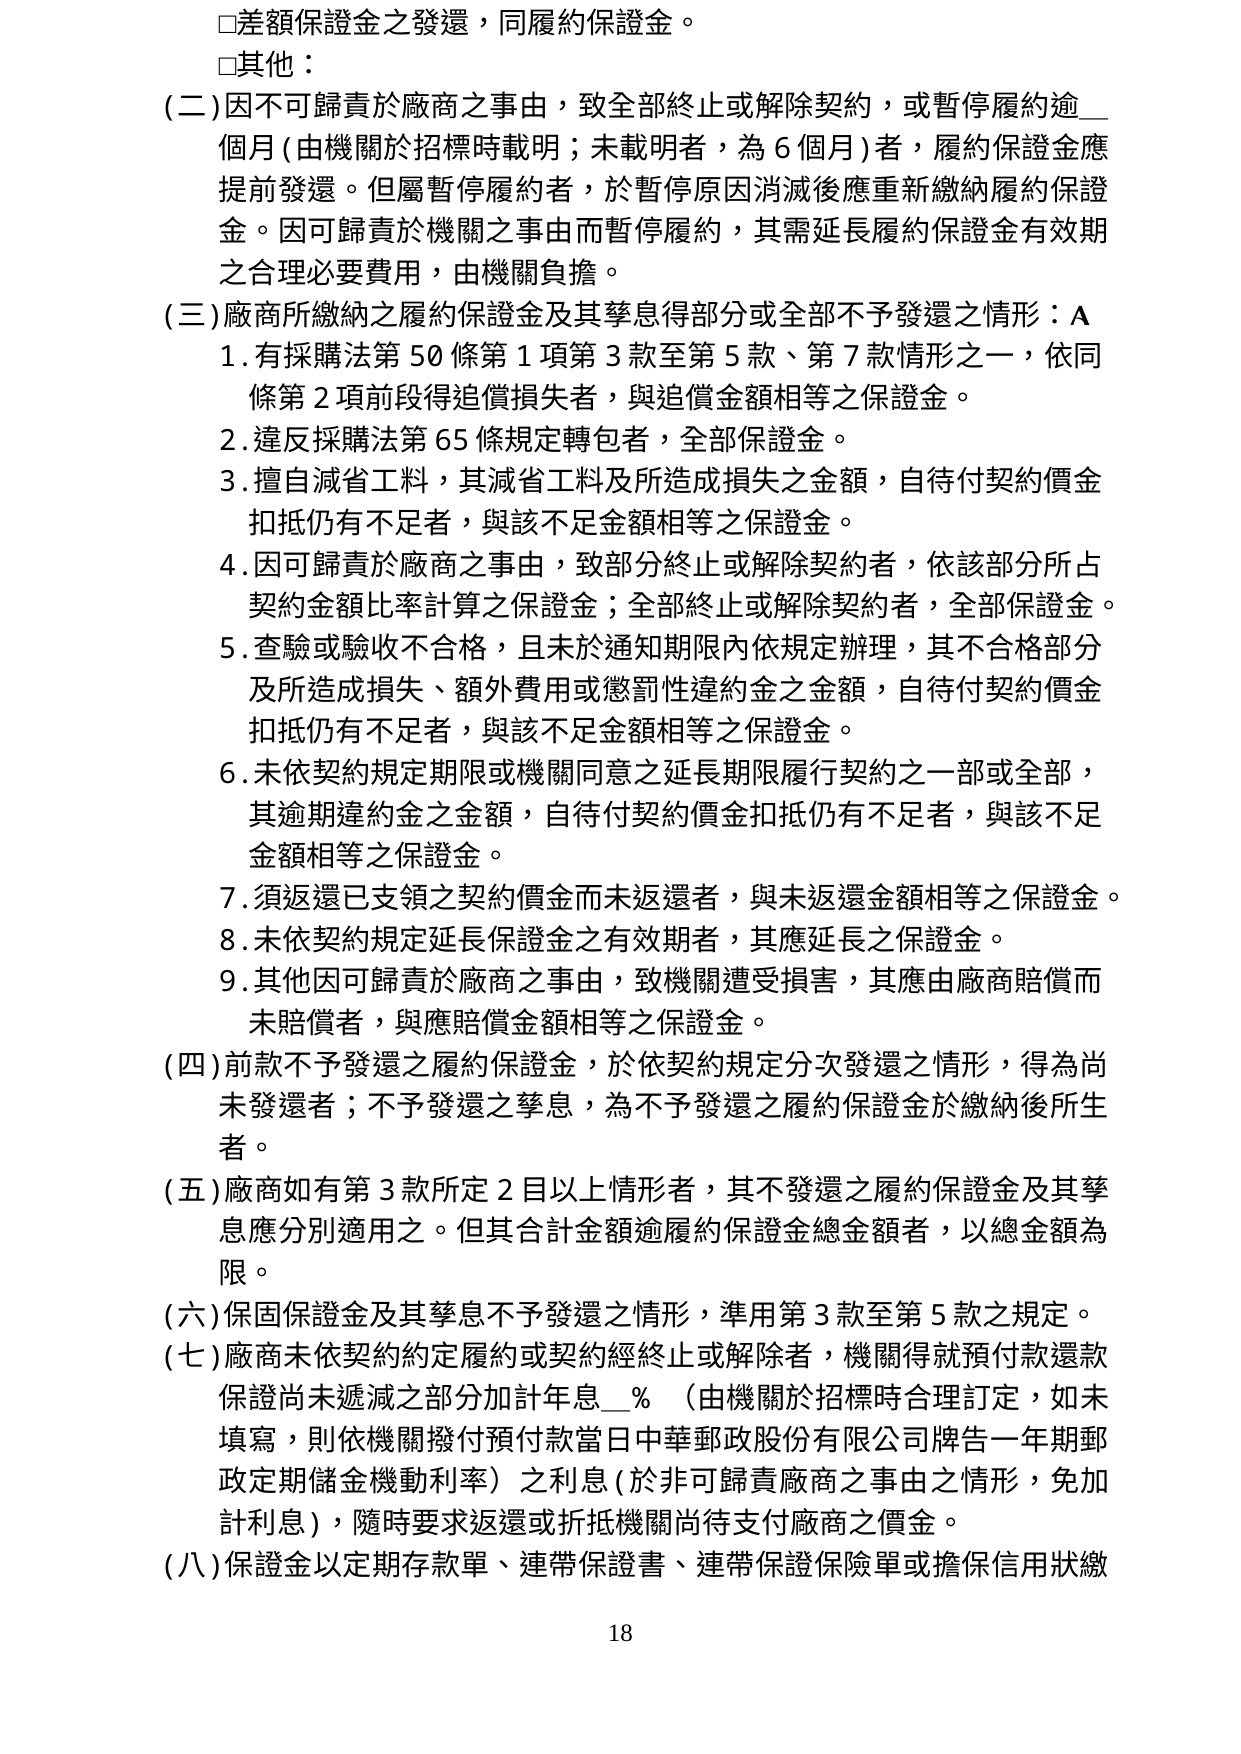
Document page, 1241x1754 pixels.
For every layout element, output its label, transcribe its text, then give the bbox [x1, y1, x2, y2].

text 6.未依契約規定期限或機關同意之延長期限履行契約之一部或全部，其逾期違約金之金額，自待付契約價金扣抵仍有不足者，與該不足金額相等之保證金。 [218, 750, 1104, 875]
text 1.有採購法第50條第1項第3款至第5款、第7款情形之一，依同條第2項前段得追償損失者，與追償金額相等之保證金。 [218, 333, 1104, 417]
text (六)保固保證金及其孳息不予發還之情形，準用第3款至第5款之規定。 [159, 1292, 1110, 1333]
text 2.違反採購法第65條規定轉包者，全部保證金。 [218, 417, 1104, 458]
text (三)廠商所繳納之履約保證金及其孳息得部分或全部不予發還之情形： [159, 292, 1110, 333]
text (七)廠商未依契約約定履約或契約經終止或解除者，機關得就預付款還款保證尚未遞減之部分加計年息＿% （由機關於招標時合理訂定，如未填寫，則依機關撥付預付款當日中華郵政股份有限公司牌告一年期郵政定期儲金機動利率）之利息(於非可歸責廠商之事由之情形，免加計利息)，隨時要求返還或折抵機關尚待支付廠商之價金。 [159, 1333, 1110, 1542]
text (八)保證金以定期存款單、連帶保證書、連帶保證保險單或擔保信用狀繳 [159, 1542, 1110, 1583]
text 5.查驗或驗收不合格，且未於通知期限內依規定辦理，其不合格部分及所造成損失、額外費用或懲罰性違約金之金額，自待付契約價金扣抵仍有不足者，與該不足金額相等之保證金。 [218, 625, 1104, 750]
text □其他： [218, 42, 1104, 83]
text □差額保證金之發還，同履約保證金。 [218, 0, 1104, 42]
text (四)前款不予發還之履約保證金，於依契約規定分次發還之情形，得為尚未發還者；不予發還之孳息，為不予發還之履約保證金於繳納後所生者。 [159, 1042, 1110, 1167]
text (二)因不可歸責於廠商之事由，致全部終止或解除契約，或暫停履約逾＿個月(由機關於招標時載明；未載明者，為6個月)者，履約保證金應提前發還。但屬暫停履約者，於暫停原因消滅後應重新繳納履約保證金。因可歸責於機關之事由而暫停履約，其需延長履約保證金有效期之合理必要費用，由機關負擔。 [159, 83, 1110, 292]
text 3.擅自減省工料，其減省工料及所造成損失之金額，自待付契約價金扣抵仍有不足者，與該不足金額相等之保證金。 [218, 458, 1104, 542]
text 8.未依契約規定延長保證金之有效期者，其應延長之保證金。 [218, 917, 1104, 958]
text 9.其他因可歸責於廠商之事由，致機關遭受損害，其應由廠商賠償而未賠償者，與應賠償金額相等之保證金。 [218, 958, 1104, 1042]
text (五)廠商如有第3款所定2目以上情形者，其不發還之履約保證金及其孳息應分別適用之。但其合計金額逾履約保證金總金額者，以總金額為限。 [159, 1167, 1110, 1292]
text 4.因可歸責於廠商之事由，致部分終止或解除契約者，依該部分所占契約金額比率計算之保證金；全部終止或解除契約者，全部保證金。 [218, 542, 1104, 625]
text 7.須返還已支領之契約價金而未返還者，與未返還金額相等之保證金。 [218, 875, 1104, 917]
